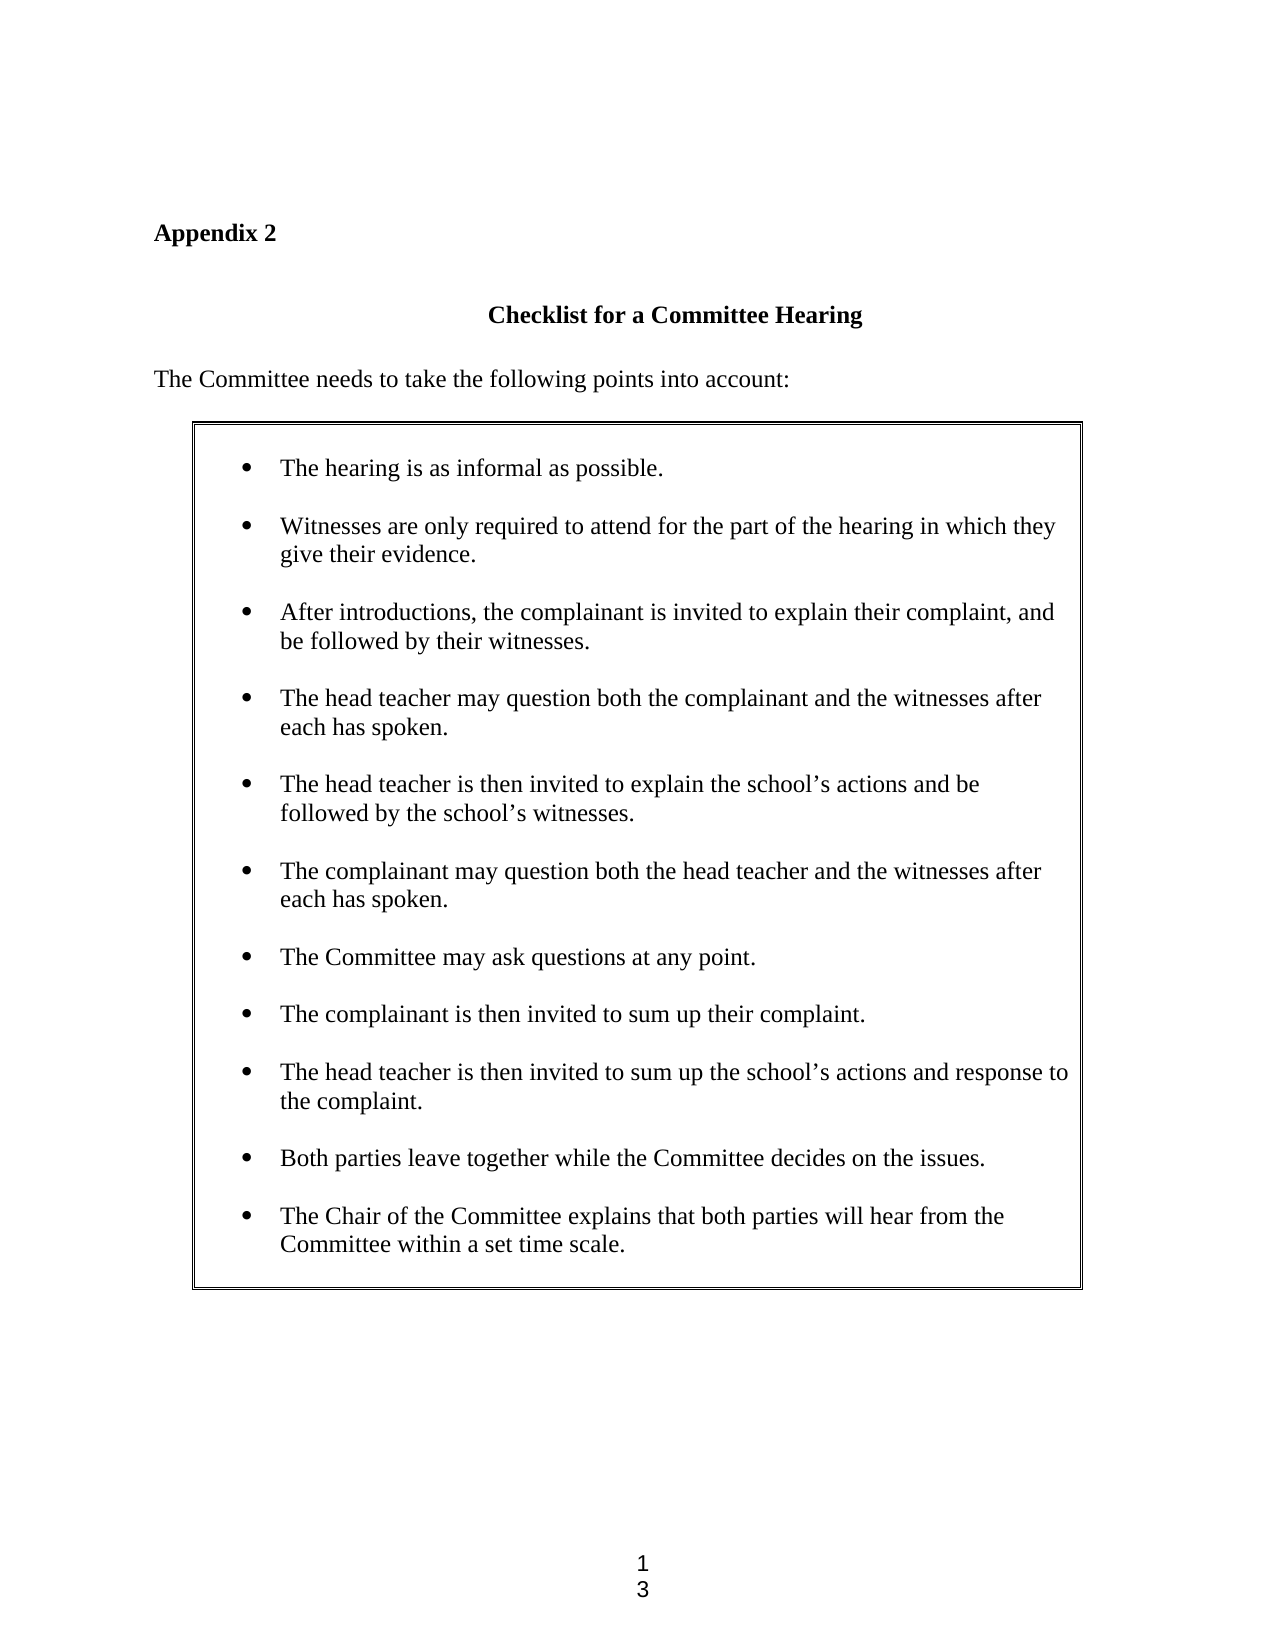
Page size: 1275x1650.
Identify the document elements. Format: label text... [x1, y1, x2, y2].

table_cell The Committee may ask questions at any point. [195, 942, 1080, 999]
table_cell Witnesses are only required to attend for the part of the hearing in which they give their evidence. [195, 511, 1080, 597]
table_cell The head teacher is then invited to sum up the school’s actions and response to the complaint. [195, 1057, 1080, 1143]
text Checklist for a Committee Hearing [228, 300, 1121, 329]
table_cell The head teacher may question both the complainant and the witnesses after each has spoken. [195, 683, 1080, 769]
table_cell After introductions, the complainant is invited to explain their complaint, and be followed by their witnesses. [195, 597, 1080, 683]
table_cell The complainant may question both the head teacher and the witnesses after each has spoken. [195, 856, 1080, 942]
table_cell The Chair of the Committee explains that both parties will hear from the Committee within a set time scale. [195, 1201, 1080, 1287]
table_header The hearing is as informal as possible. [195, 425, 1080, 511]
text Appendix 2 [153, 218, 1121, 246]
table_cell The complainant is then invited to sum up their complaint. [195, 1000, 1080, 1057]
table_cell Both parties leave together while the Committee decides on the issues. [195, 1143, 1080, 1201]
text The Committee needs to take the following points into account: [153, 364, 1121, 393]
table_cell The head teacher is then invited to explain the school’s actions and be followed by the school’s witnesses. [195, 770, 1080, 856]
